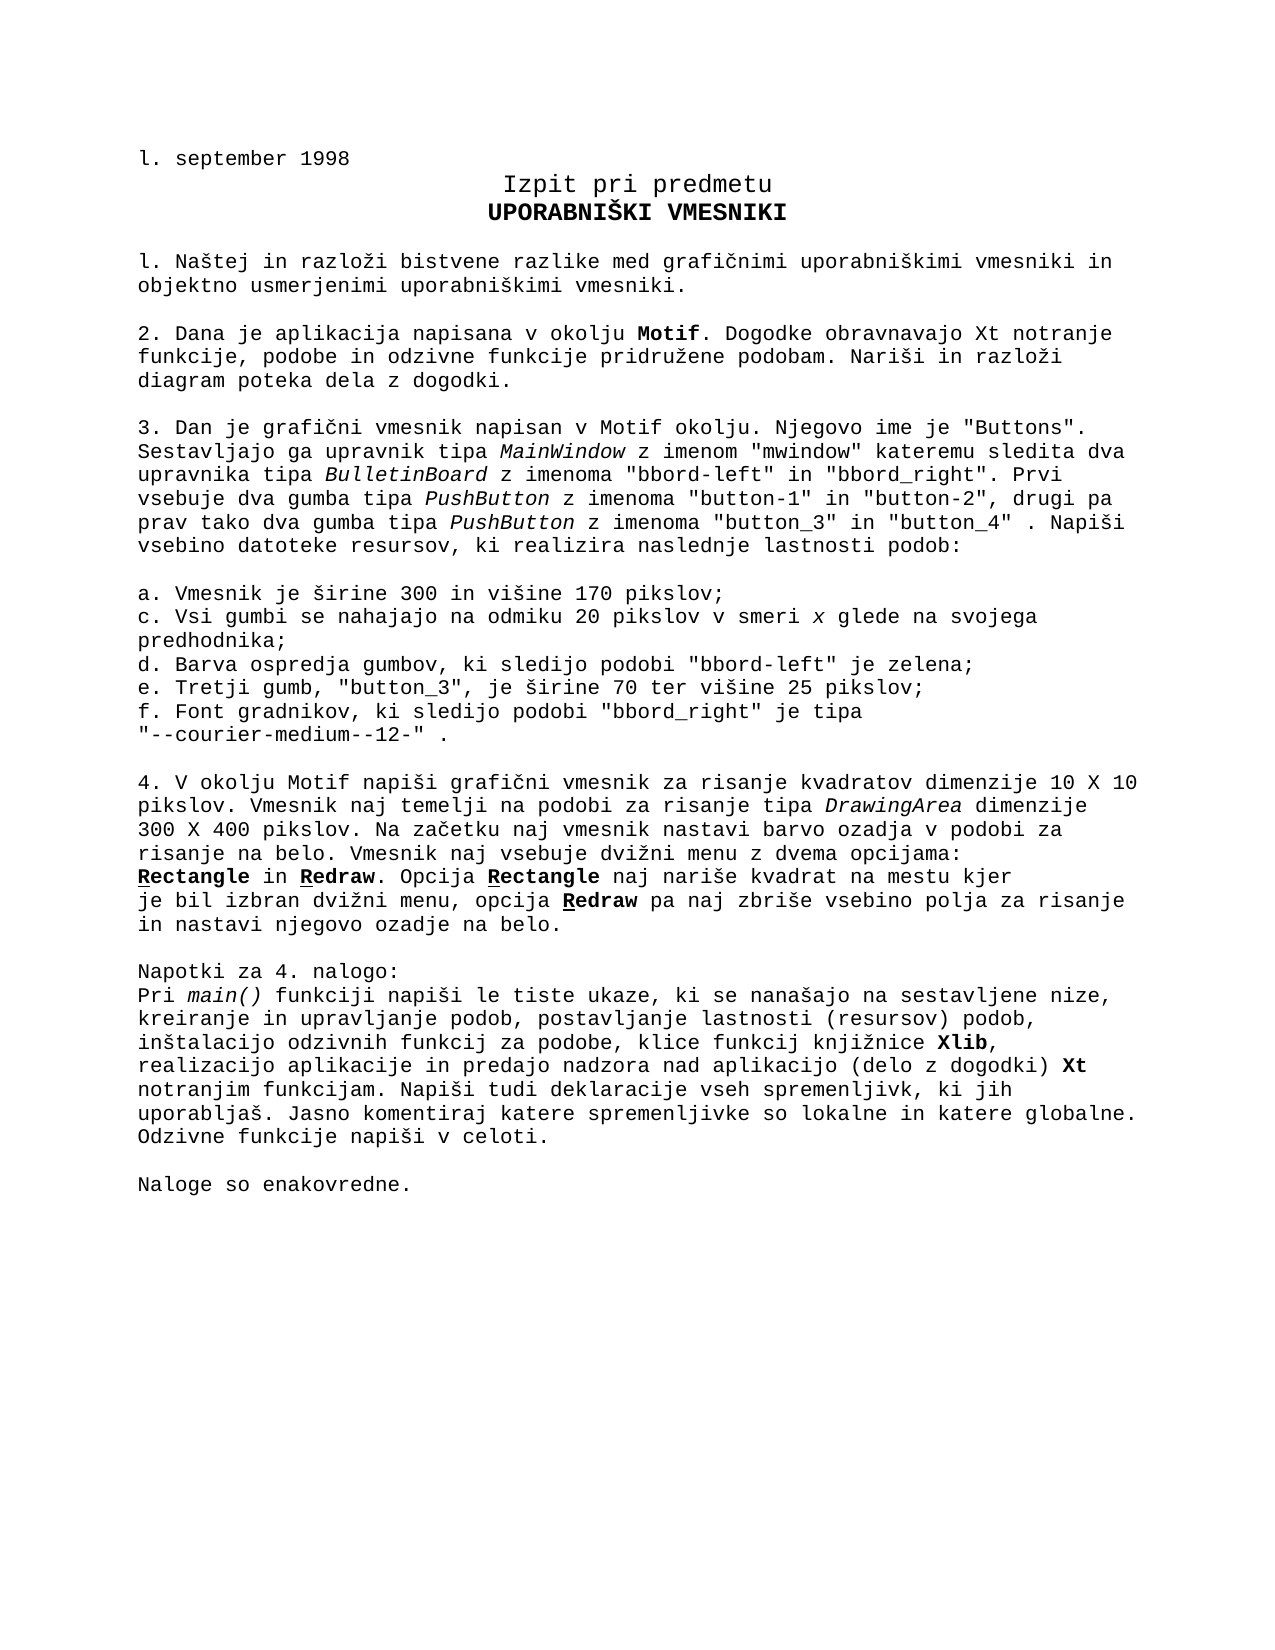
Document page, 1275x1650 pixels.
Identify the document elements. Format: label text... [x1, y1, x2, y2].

text Pri main() funkciji napiši le tiste ukaze, ki se nanašajo na sestavljene nize, kreiranje in upravljanje podob, postavljanje lastnosti (resursov) podob, inštalacijo odzivnih funkcij za podobe, klice funkcij knjižnice Xlib, realizacijo aplikacije in predajo nadzora nad aplikacijo (delo z dogodki) Xt notranjim funkcijam. Napiši tudi deklaracije vseh spremenljivk, ki jih uporabljaš. Jasno komentiraj katere spremenljivke so lokalne in katere globalne. Odzivne funkcije napiši v celoti. [137, 984, 1138, 1150]
text a. Vmesnik je širine 300 in višine 170 pikslov; [137, 583, 1138, 606]
text UPORABNIŠKI VMESNIKI [137, 199, 1138, 228]
text c. Vsi gumbi se nahajajo na odmiku 20 pikslov v smeri x glede na svojega [137, 606, 1138, 630]
text Naloge so enakovredne. [137, 1174, 1138, 1197]
text Izpit pri predmetu [137, 171, 1138, 199]
text predhodnika; [137, 630, 1138, 653]
text 3. Dan je grafični vmesnik napisan v Motif okolju. Njegovo ime je "Buttons". [137, 417, 1138, 441]
text d. Barva ospredja gumbov, ki sledijo podobi "bbord-left" je zelena; [137, 653, 1138, 677]
text Napotki za 4. nalogo: [137, 961, 1138, 984]
text pikslov. Vmesnik naj temelji na podobi za risanje tipa DrawingArea dimenzije [137, 795, 1138, 819]
text l. september 1998 [137, 148, 1138, 171]
text Rectangle in Redraw. Opcija Rectangle naj nariše kvadrat na mestu kjer [137, 866, 1138, 890]
text 2. Dana je aplikacija napisana v okolju Motif. Dogodke obravnavajo Xt notranje funkcije, podobe in odzivne funkcije pridružene podobam. Nariši in razloži diagram poteka dela z dogodki. [137, 322, 1138, 393]
text "--courier-medium--12-" . [137, 724, 1138, 748]
text 300 X 400 pikslov. Na začetku naj vmesnik nastavi barvo ozadja v podobi za risanje na belo. Vmesnik naj vsebuje dvižni menu z dvema opcijama: [137, 819, 1138, 866]
text in nastavi njegovo ozadje na belo. [137, 914, 1138, 937]
text Sestavljajo ga upravnik tipa MainWindow z imenom "mwindow" kateremu sledita dva upravnika tipa BulletinBoard z imenoma "bbord-left" in "bbord_right". Prvi vsebuje dva gumba tipa PushButton z imenoma "button-1" in "button-2", drugi pa prav tako dva gumba tipa PushButton z imenoma "button_3" in "button_4" . Napiši vsebino datoteke resursov, ki realizira naslednje lastnosti podob: [137, 441, 1138, 559]
text e. Tretji gumb, "button_3", je širine 70 ter višine 25 pikslov; [137, 677, 1138, 701]
text l. Naštej in razloži bistvene razlike med grafičnimi uporabniškimi vmesniki in objektno usmerjenimi uporabniškimi vmesniki. [137, 252, 1138, 299]
text 4. V okolju Motif napiši grafični vmesnik za risanje kvadratov dimenzije 10 X 10 [137, 772, 1138, 795]
text je bil izbran dvižni menu, opcija Redraw pa naj zbriše vsebino polja za risanje [137, 890, 1138, 914]
text f. Font gradnikov, ki sledijo podobi "bbord_right" je tipa [137, 701, 1138, 724]
